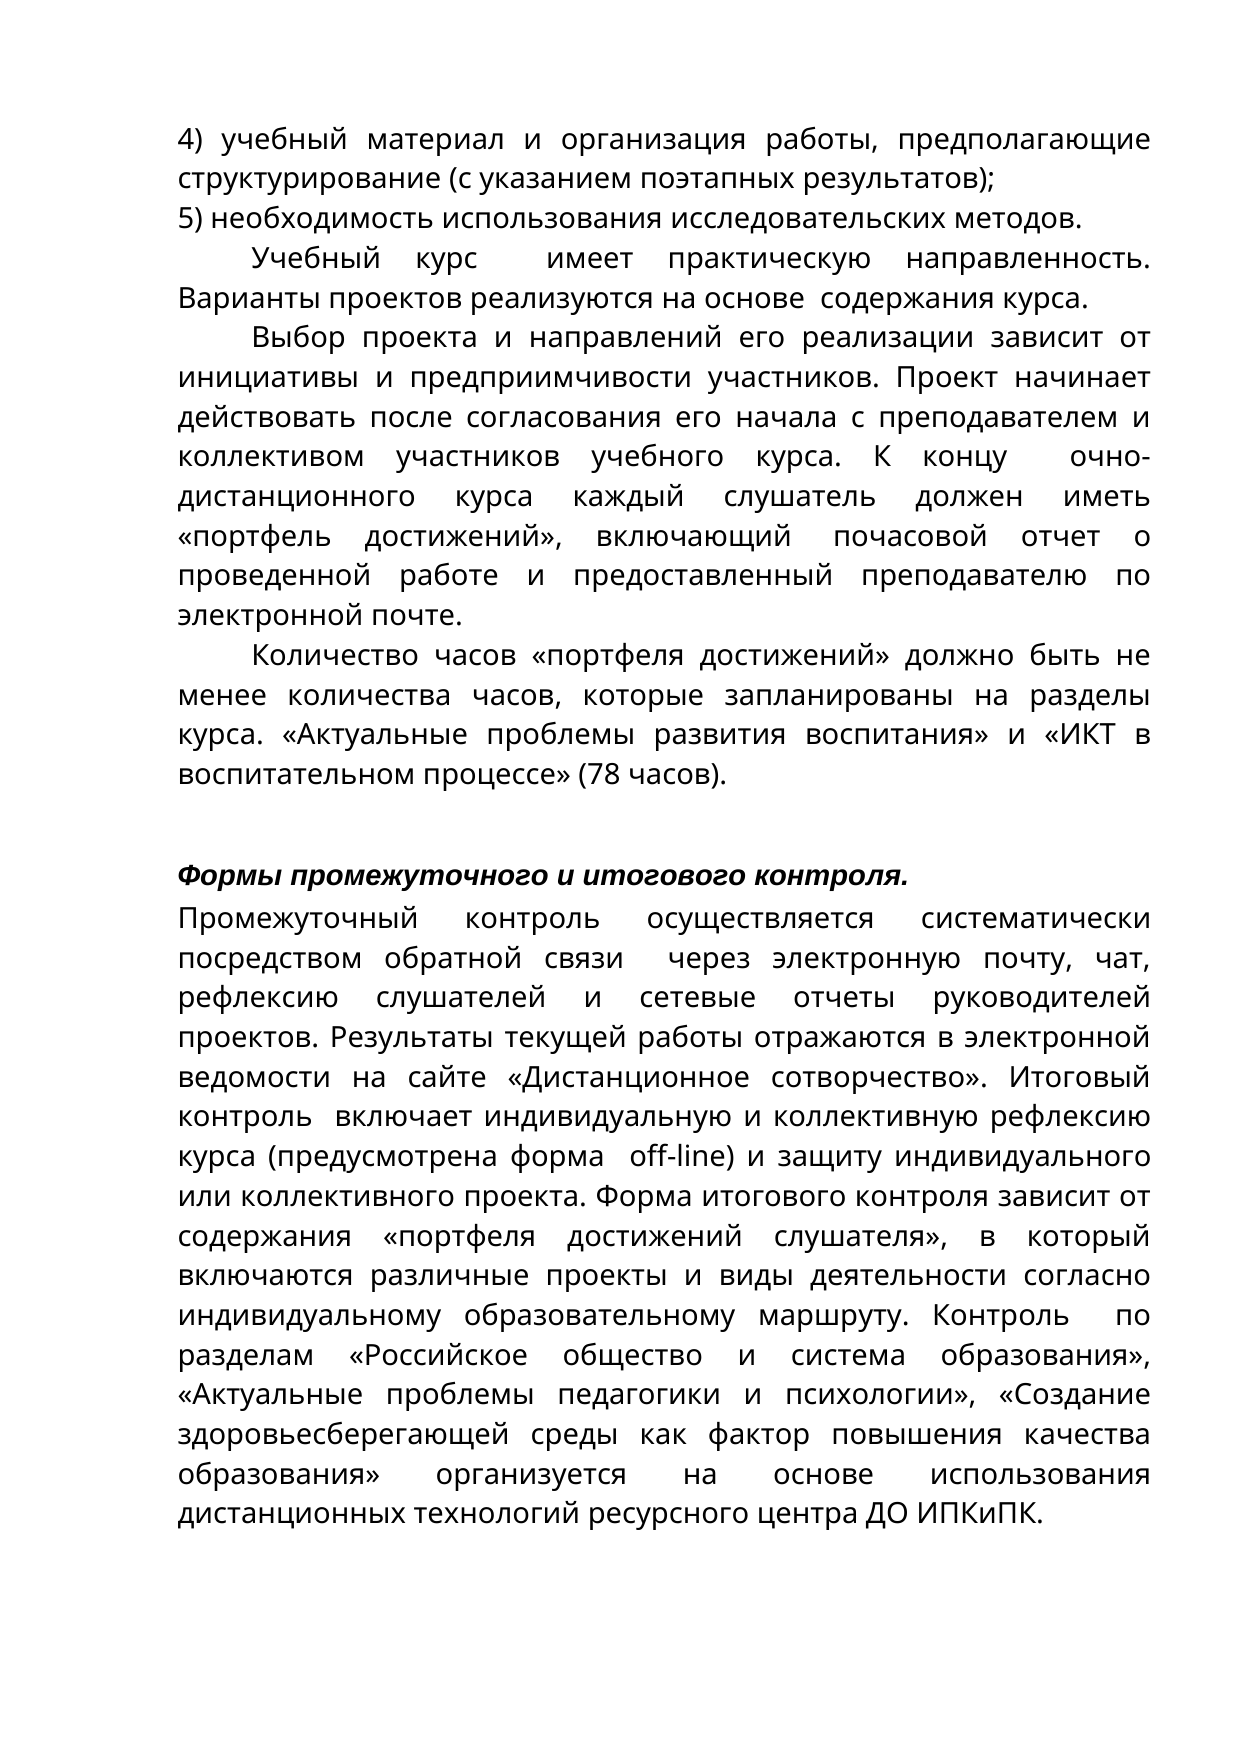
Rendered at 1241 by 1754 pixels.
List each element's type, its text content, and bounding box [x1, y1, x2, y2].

text 4) учебный материал и организация работы, предполагающие структурирование (с указанием поэтапных результатов); [177, 118, 1152, 197]
text 5) необходимость использования исследовательских методов. [177, 197, 1152, 237]
subtitle Формы промежуточного и итогового контроля. [177, 857, 1152, 891]
text Выбор проекта и направлений его реализации зависит от инициативы и предприимчивости участников. Проект начинает действовать после согласования его начала с преподавателем и коллективом участников учебного курса. К концу очно-дистанционного курса каждый слушатель должен иметь «портфель достижений», включающий почасовой отчет о проведенной работе и предоставленный преподавателю по электронной почте. [177, 317, 1152, 634]
text Промежуточный контроль осуществляется систематически посредством обратной связи через электронную почту, чат, рефлексию слушателей и сетевые отчеты руководителей проектов. Результаты текущей работы отражаются в электронной ведомости на сайте «Дистанционное сотворчество». Итоговый контроль включает индивидуальную и коллективную рефлексию курса (предусмотрена форма off-line) и защиту индивидуального или коллективного проекта. Форма итогового контроля зависит от содержания «портфеля достижений слушателя», в который включаются различные проекты и виды деятельности согласно индивидуальному образовательному маршруту. Контроль по разделам «Российское общество и система образования», «Актуальные проблемы педагогики и психологии», «Создание здоровьесберегающей среды как фактор повышения качества образования» организуется на основе использования дистанционных технологий ресурсного центра ДО ИПКиПК. [177, 897, 1152, 1532]
text Учебный курс имеет практическую направленность. Варианты проектов реализуются на основе содержания курса. [177, 237, 1152, 317]
text Количество часов «портфеля достижений» должно быть не менее количества часов, которые запланированы на разделы курса. «Актуальные проблемы развития воспитания» и «ИКТ в воспитательном процессе» (78 часов). [177, 634, 1152, 793]
